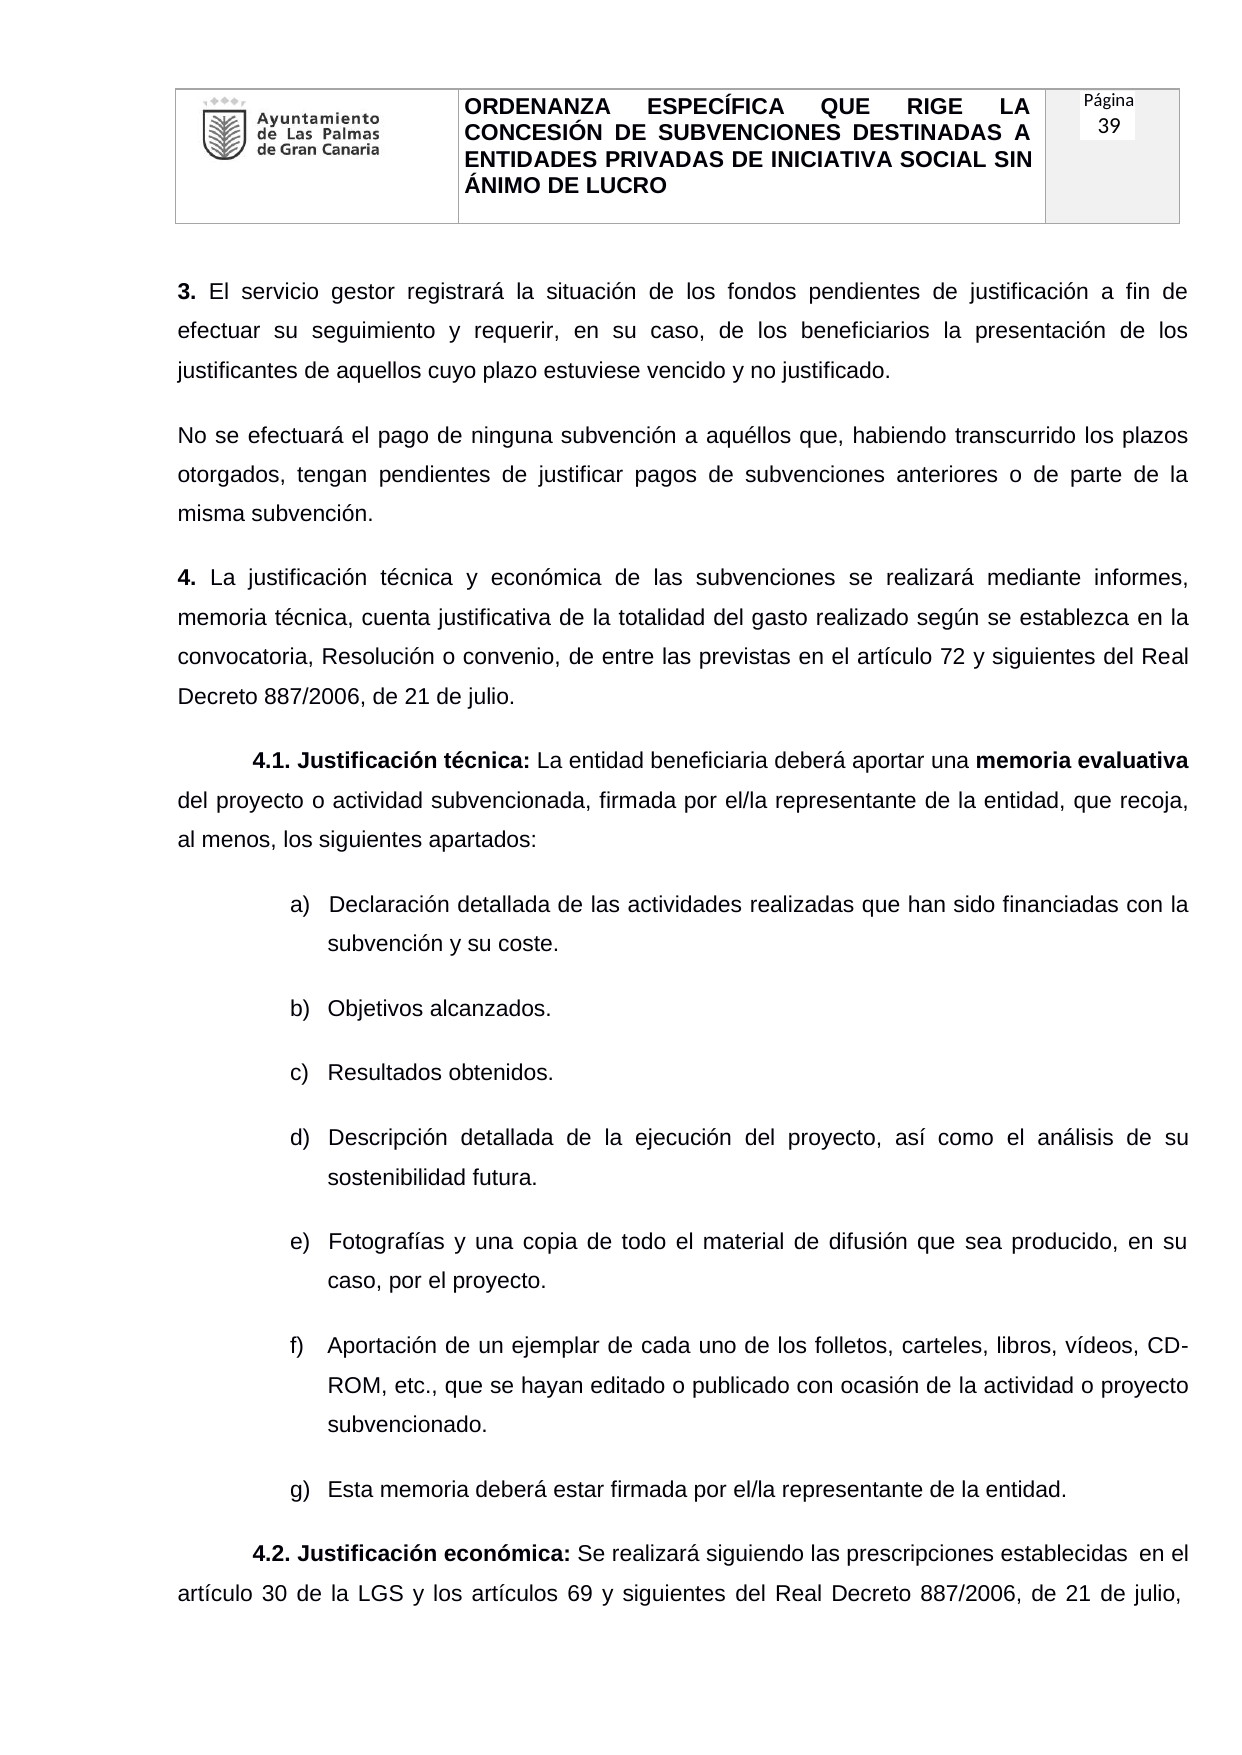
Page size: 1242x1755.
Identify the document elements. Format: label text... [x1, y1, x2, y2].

text a) Declaración detallada de las actividades realizadas que han sido financiadas con la subvención y su coste. [290, 891, 1189, 957]
text 4.1. Justificación técnica: La entidad beneficiaria deberá aportar una memoria evaluativa del proyecto o actividad subvencionada, firmada por el/la representante de la entidad, que recoja, al menos, los siguientes apartados: [177, 747, 1189, 853]
text e) Fotografías y una copia de todo el material de difusión que sea producido, en su caso, por el proyecto. [290, 1228, 1188, 1294]
text 3. El servicio gestor registrará la situación de los fondos pendientes de justificación a fin de efectuar su seguimiento y requerir, en su caso, de los beneficiarios la presentación de los justificantes de aquellos cuyo plazo estuviese vencido y no justificado. [177, 278, 1188, 383]
text f) Aportación de un ejemplar de cada uno de los folletos, carteles, libros, vídeos, CD- ROM, etc., que se hayan editado o publicado con ocasión de la actividad o proyecto subvencionado. [290, 1332, 1189, 1437]
text 4.2. Justificación económica: Se realizará siguiendo las prescripciones establecidas en el artículo 30 de la LGS y los artículos 69 y siguientes del Real Decreto 887/2006, de 21 de julio, [177, 1540, 1189, 1606]
text 4. La justificación técnica y económica de las subvenciones se realizará mediante informes, memoria técnica, cuenta justificativa de la totalidad del gasto realizado según se establezca en la convocatoria, Resolución o convenio, de entre las previstas en el artículo 72 y siguientes del Real Decreto 887/2006, de 21 de julio. [177, 564, 1189, 709]
text b) Objetivos alcanzados. c) Resultados obtenidos. [290, 995, 562, 1085]
text d) Descripción detallada de la ejecución del proyecto, así como el análisis de su sostenibilidad futura. [290, 1124, 1189, 1190]
text g) Esta memoria deberá estar firmada por el/la representante de la entidad. [290, 1476, 1196, 1502]
text No se efectuará el pago de ninguna subvención a aquéllos que, habiendo transcurrido los plazos otorgados, tengan pendientes de justificar pagos de subvenciones anteriores o de parte de la misma subvención. [177, 422, 1188, 526]
